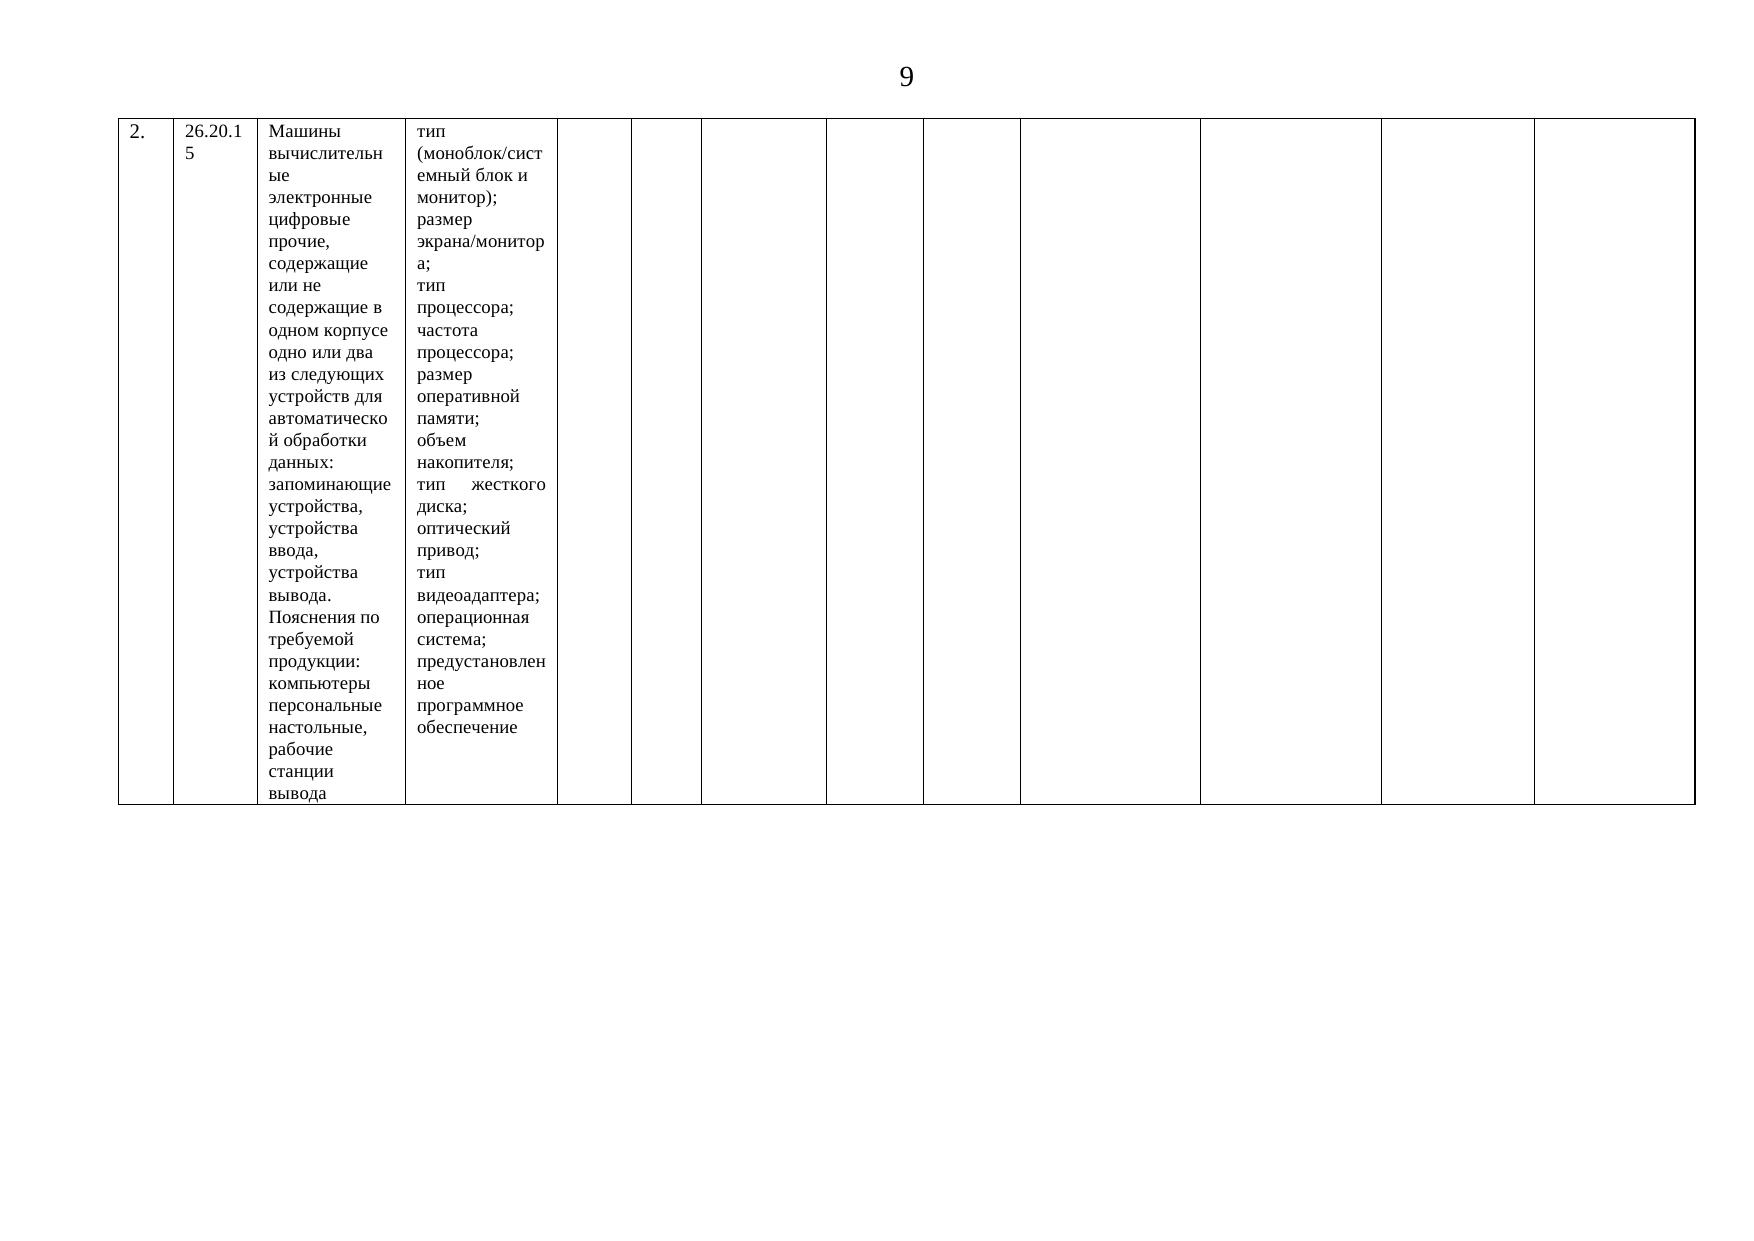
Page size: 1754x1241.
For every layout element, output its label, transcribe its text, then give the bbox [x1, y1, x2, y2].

table_cell [827, 119, 923, 804]
table_cell тип (моноблок/системный блок и монитор); размер экрана/монитора; тип процессора; частота процессора; размер оперативной памяти; объем накопителя; тип жесткого диска; оптический привод; тип видеоадаптера; операционная система; предустановленное программное обеспечение [406, 119, 557, 804]
table_cell [558, 119, 631, 804]
table_cell [924, 119, 1020, 804]
table_cell [632, 119, 701, 804]
table_cell [1535, 119, 1694, 804]
table_cell [1201, 119, 1381, 804]
table_cell [1021, 119, 1200, 804]
table_cell Машины вычислительные электронные цифровые прочие, содержащие или не содержащие в одном корпусе одно или два из следующих устройств для автоматической обработки данных: запоминающие устройства, устройства ввода, устройства вывода. Пояснения по требуемой продукции: компьютеры персональные настольные, рабочие станции вывода [258, 119, 405, 804]
table_cell [1382, 119, 1534, 804]
table_cell 26.20.15 [174, 119, 257, 804]
table_cell [702, 119, 826, 804]
table_cell [119, 119, 173, 804]
